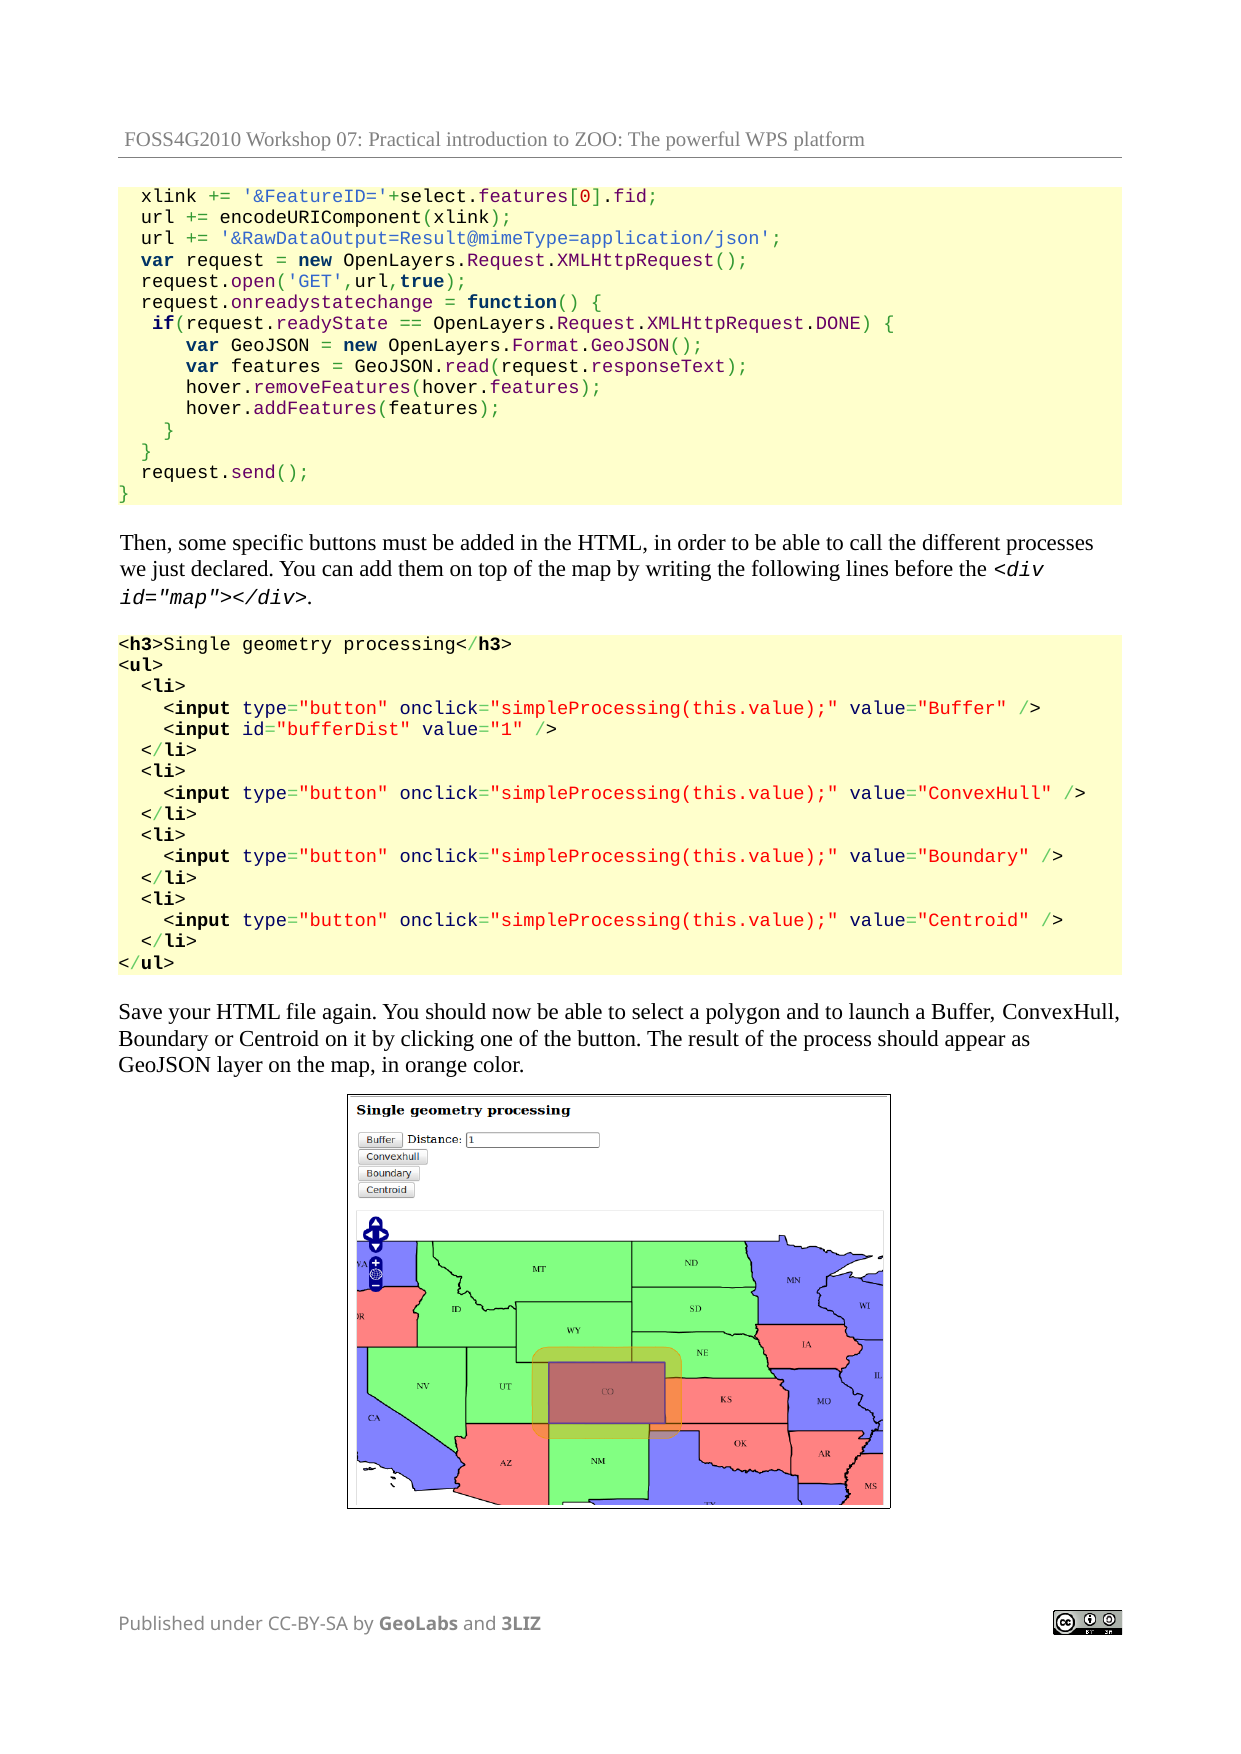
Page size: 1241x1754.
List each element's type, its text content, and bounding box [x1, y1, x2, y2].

text request.onreadystatechange = function() { [118, 293, 1122, 314]
text } [118, 442, 1122, 463]
text </li> [118, 805, 1122, 826]
text if(request.readyState == OpenLayers.Request.XMLHttpRequest.DONE) { [118, 314, 1122, 335]
text request.send(); [118, 463, 1122, 484]
text url += encodeURIComponent(xlink); [118, 208, 1122, 229]
text } [118, 420, 1122, 442]
text </li> [118, 741, 1122, 762]
picture [1053, 1610, 1123, 1635]
text } [118, 484, 1122, 505]
text Save your HTML file again. You should now be able to select a polygon and to launch a Buffer, ConvexHull, Boundary or Centroid on it by clicking one of the button. The result of the process should appear as GeoJSON layer on the map, in orange color. [118, 998, 1122, 1077]
text url += '&RawDataOutput=Result@mimeType=application/json'; [118, 229, 1122, 250]
text <ul> [118, 656, 1122, 677]
text Then, some specific buttons must be added in the HTML, in order to be able to call the different processes we just declared. You can add them on top of the map by writing the following lines before the <div id="map"></div>. [119, 529, 1122, 611]
text <li> [118, 826, 1122, 847]
text </ul> [118, 953, 1122, 975]
text <input type="button" onclick="simpleProcessing(this.value);" value="ConvexHull" /> [118, 783, 1122, 805]
text <li> [118, 762, 1122, 783]
text var GeoJSON = new OpenLayers.Format.GeoJSON(); [118, 335, 1122, 357]
text <li> [118, 677, 1122, 698]
text <li> [118, 890, 1122, 911]
text var features = GeoJSON.read(request.responseText); [118, 357, 1122, 378]
text </li> [118, 868, 1122, 890]
text </li> [118, 932, 1122, 953]
text <h3>Single geometry processing</h3> [118, 635, 1122, 656]
picture [350, 1096, 887, 1505]
text <input id="bufferDist" value="1" /> [118, 720, 1122, 741]
text xlink += '&FeatureID='+select.features[0].fid; [118, 187, 1122, 208]
text hover.removeFeatures(hover.features); [118, 378, 1122, 399]
text <input type="button" onclick="simpleProcessing(this.value);" value="Buffer" /> [118, 698, 1122, 720]
text hover.addFeatures(features); [118, 399, 1122, 420]
text var request = new OpenLayers.Request.XMLHttpRequest(); [118, 250, 1122, 272]
text <input type="button" onclick="simpleProcessing(this.value);" value="Centroid" /> [118, 911, 1122, 932]
text request.open('GET',url,true); [118, 272, 1122, 293]
text <input type="button" onclick="simpleProcessing(this.value);" value="Boundary" /> [118, 847, 1122, 868]
